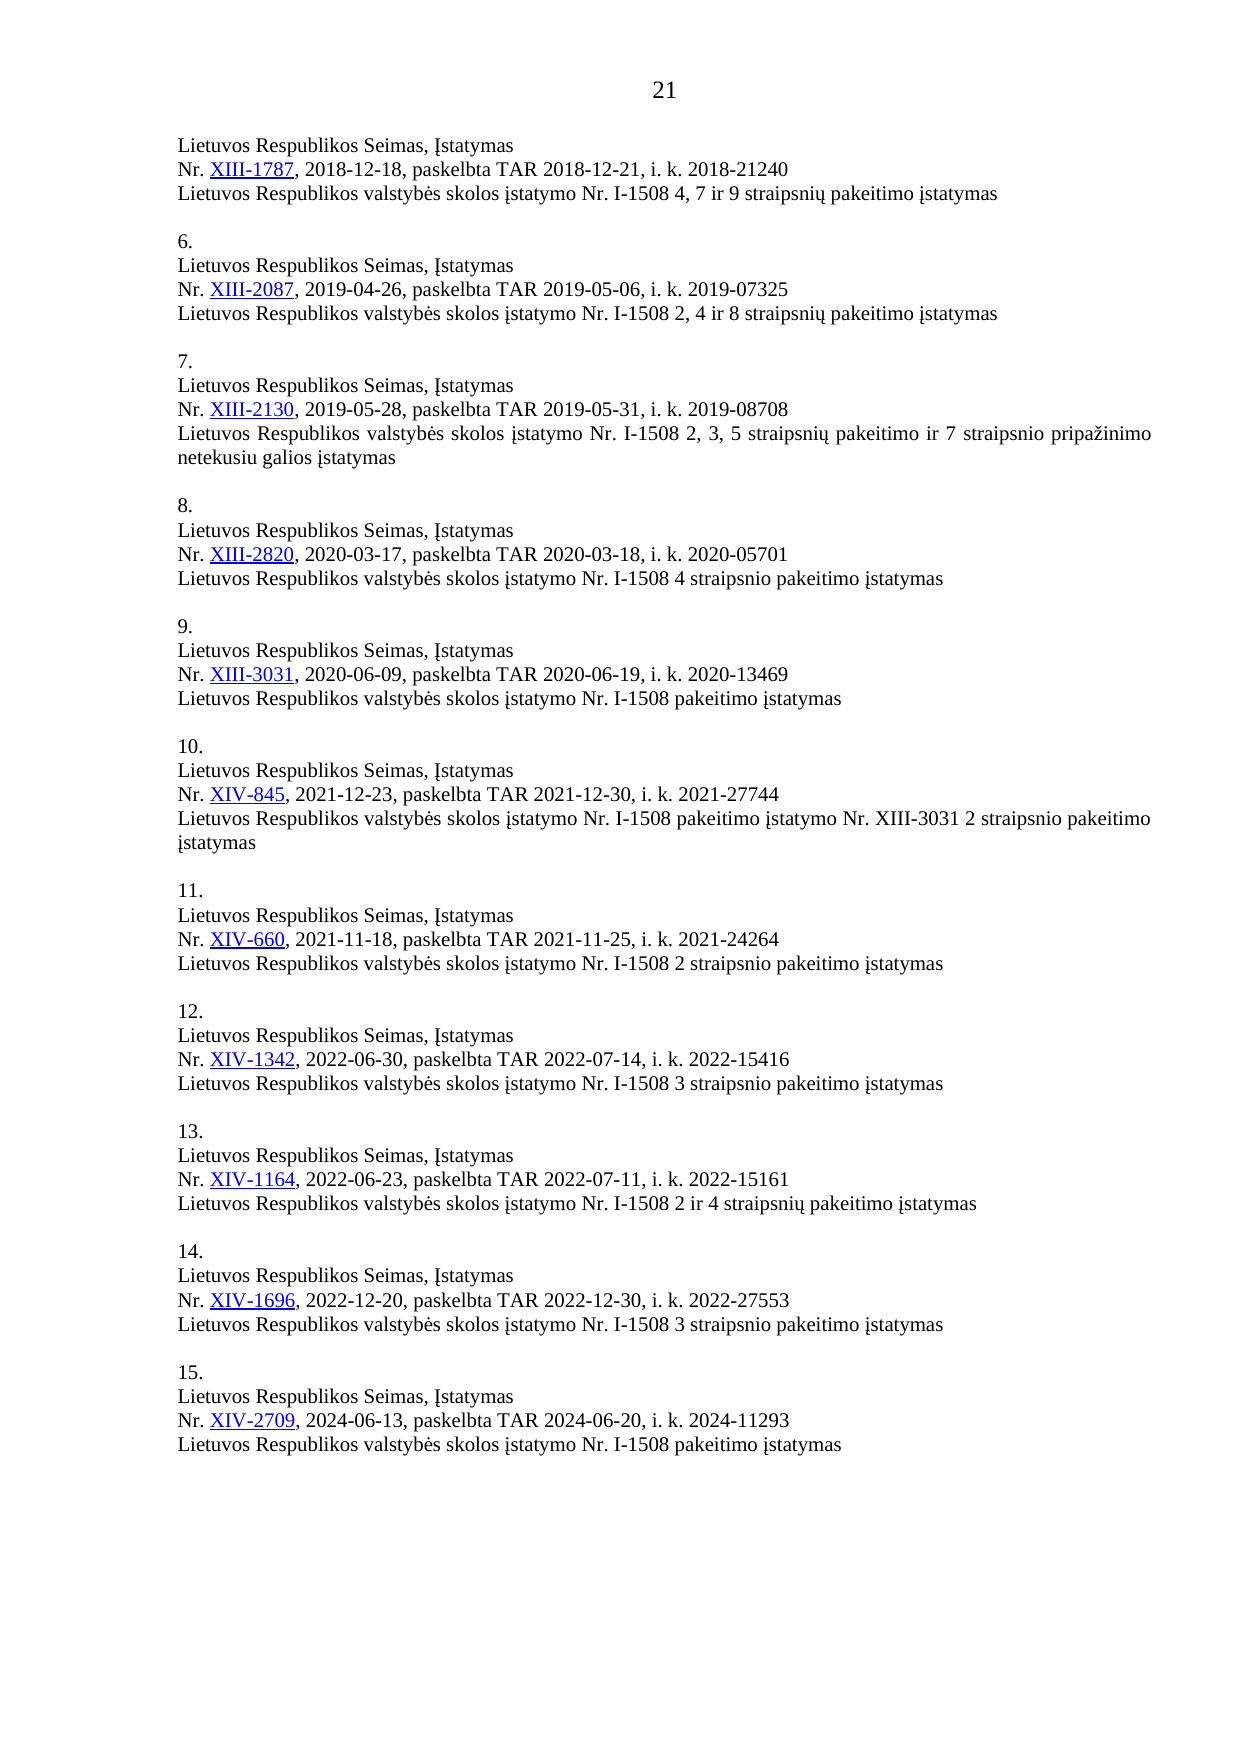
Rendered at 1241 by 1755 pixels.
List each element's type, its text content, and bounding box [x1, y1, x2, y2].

text Nr. XIII-1787, 2018-12-18, paskelbta TAR 2018-12-21, i. k. 2018-21240 [177, 157, 1152, 181]
text 13. [177, 1119, 1152, 1143]
text Nr. XIV-2709, 2024-06-13, paskelbta TAR 2024-06-20, i. k. 2024-11293 [177, 1408, 1152, 1432]
text Nr. XIII-3031, 2020-06-09, paskelbta TAR 2020-06-19, i. k. 2020-13469 [177, 662, 1152, 686]
text 15. [177, 1360, 1152, 1384]
text Lietuvos Respublikos Seimas, Įstatymas [177, 1023, 1152, 1047]
text 12. [177, 999, 1152, 1023]
text Lietuvos Respublikos Seimas, Įstatymas [177, 1143, 1152, 1167]
text Nr. XIII-2820, 2020-03-17, paskelbta TAR 2020-03-18, i. k. 2020-05701 [177, 542, 1152, 566]
text Lietuvos Respublikos valstybės skolos įstatymo Nr. I-1508 pakeitimo įstatymo Nr. XIII-3031 2 straipsnio pakeitimo įstatymas [177, 806, 1152, 854]
text Lietuvos Respublikos valstybės skolos įstatymo Nr. I-1508 pakeitimo įstatymas [177, 1432, 1152, 1456]
text Lietuvos Respublikos valstybės skolos įstatymo Nr. I-1508 3 straipsnio pakeitimo įstatymas [177, 1312, 1152, 1336]
text Lietuvos Respublikos Seimas, Įstatymas [177, 638, 1152, 662]
text Lietuvos Respublikos valstybės skolos įstatymo Nr. I-1508 4, 7 ir 9 straipsnių pakeitimo įstatymas [177, 181, 1152, 205]
text Nr. XIV-1696, 2022-12-20, paskelbta TAR 2022-12-30, i. k. 2022-27553 [177, 1287, 1152, 1312]
text Nr. XIV-660, 2021-11-18, paskelbta TAR 2021-11-25, i. k. 2021-24264 [177, 927, 1152, 951]
text Lietuvos Respublikos valstybės skolos įstatymo Nr. I-1508 2, 4 ir 8 straipsnių pakeitimo įstatymas [177, 301, 1152, 325]
text 9. [177, 614, 1152, 638]
text Lietuvos Respublikos Seimas, Įstatymas [177, 253, 1152, 277]
text Nr. XIV-1164, 2022-06-23, paskelbta TAR 2022-07-11, i. k. 2022-15161 [177, 1167, 1152, 1191]
text Nr. XIV-845, 2021-12-23, paskelbta TAR 2021-12-30, i. k. 2021-27744 [177, 782, 1152, 806]
text 11. [177, 878, 1152, 902]
text Nr. XIII-2087, 2019-04-26, paskelbta TAR 2019-05-06, i. k. 2019-07325 [177, 277, 1152, 301]
text Lietuvos Respublikos Seimas, Įstatymas [177, 373, 1152, 397]
text 6. [177, 229, 1152, 253]
text Lietuvos Respublikos valstybės skolos įstatymo Nr. I-1508 2 ir 4 straipsnių pakeitimo įstatymas [177, 1191, 1152, 1215]
text Lietuvos Respublikos Seimas, Įstatymas [177, 902, 1152, 927]
text Lietuvos Respublikos Seimas, Įstatymas [177, 758, 1152, 782]
text Lietuvos Respublikos Seimas, Įstatymas [177, 517, 1152, 542]
text Nr. XIII-2130, 2019-05-28, paskelbta TAR 2019-05-31, i. k. 2019-08708 [177, 397, 1152, 421]
text Lietuvos Respublikos valstybės skolos įstatymo Nr. I-1508 2, 3, 5 straipsnių pakeitimo ir 7 straipsnio pripažinimo netekusiu galios įstatymas [177, 421, 1152, 469]
text 8. [177, 493, 1152, 517]
text 10. [177, 734, 1152, 758]
text Lietuvos Respublikos Seimas, Įstatymas [177, 132, 1152, 157]
text 7. [177, 349, 1152, 373]
text 14. [177, 1239, 1152, 1263]
text Lietuvos Respublikos valstybės skolos įstatymo Nr. I-1508 4 straipsnio pakeitimo įstatymas [177, 566, 1152, 590]
text Lietuvos Respublikos valstybės skolos įstatymo Nr. I-1508 pakeitimo įstatymas [177, 686, 1152, 710]
text Lietuvos Respublikos valstybės skolos įstatymo Nr. I-1508 3 straipsnio pakeitimo įstatymas [177, 1071, 1152, 1095]
text Nr. XIV-1342, 2022-06-30, paskelbta TAR 2022-07-14, i. k. 2022-15416 [177, 1047, 1152, 1071]
text Lietuvos Respublikos Seimas, Įstatymas [177, 1263, 1152, 1287]
text Lietuvos Respublikos valstybės skolos įstatymo Nr. I-1508 2 straipsnio pakeitimo įstatymas [177, 951, 1152, 975]
text Lietuvos Respublikos Seimas, Įstatymas [177, 1384, 1152, 1408]
